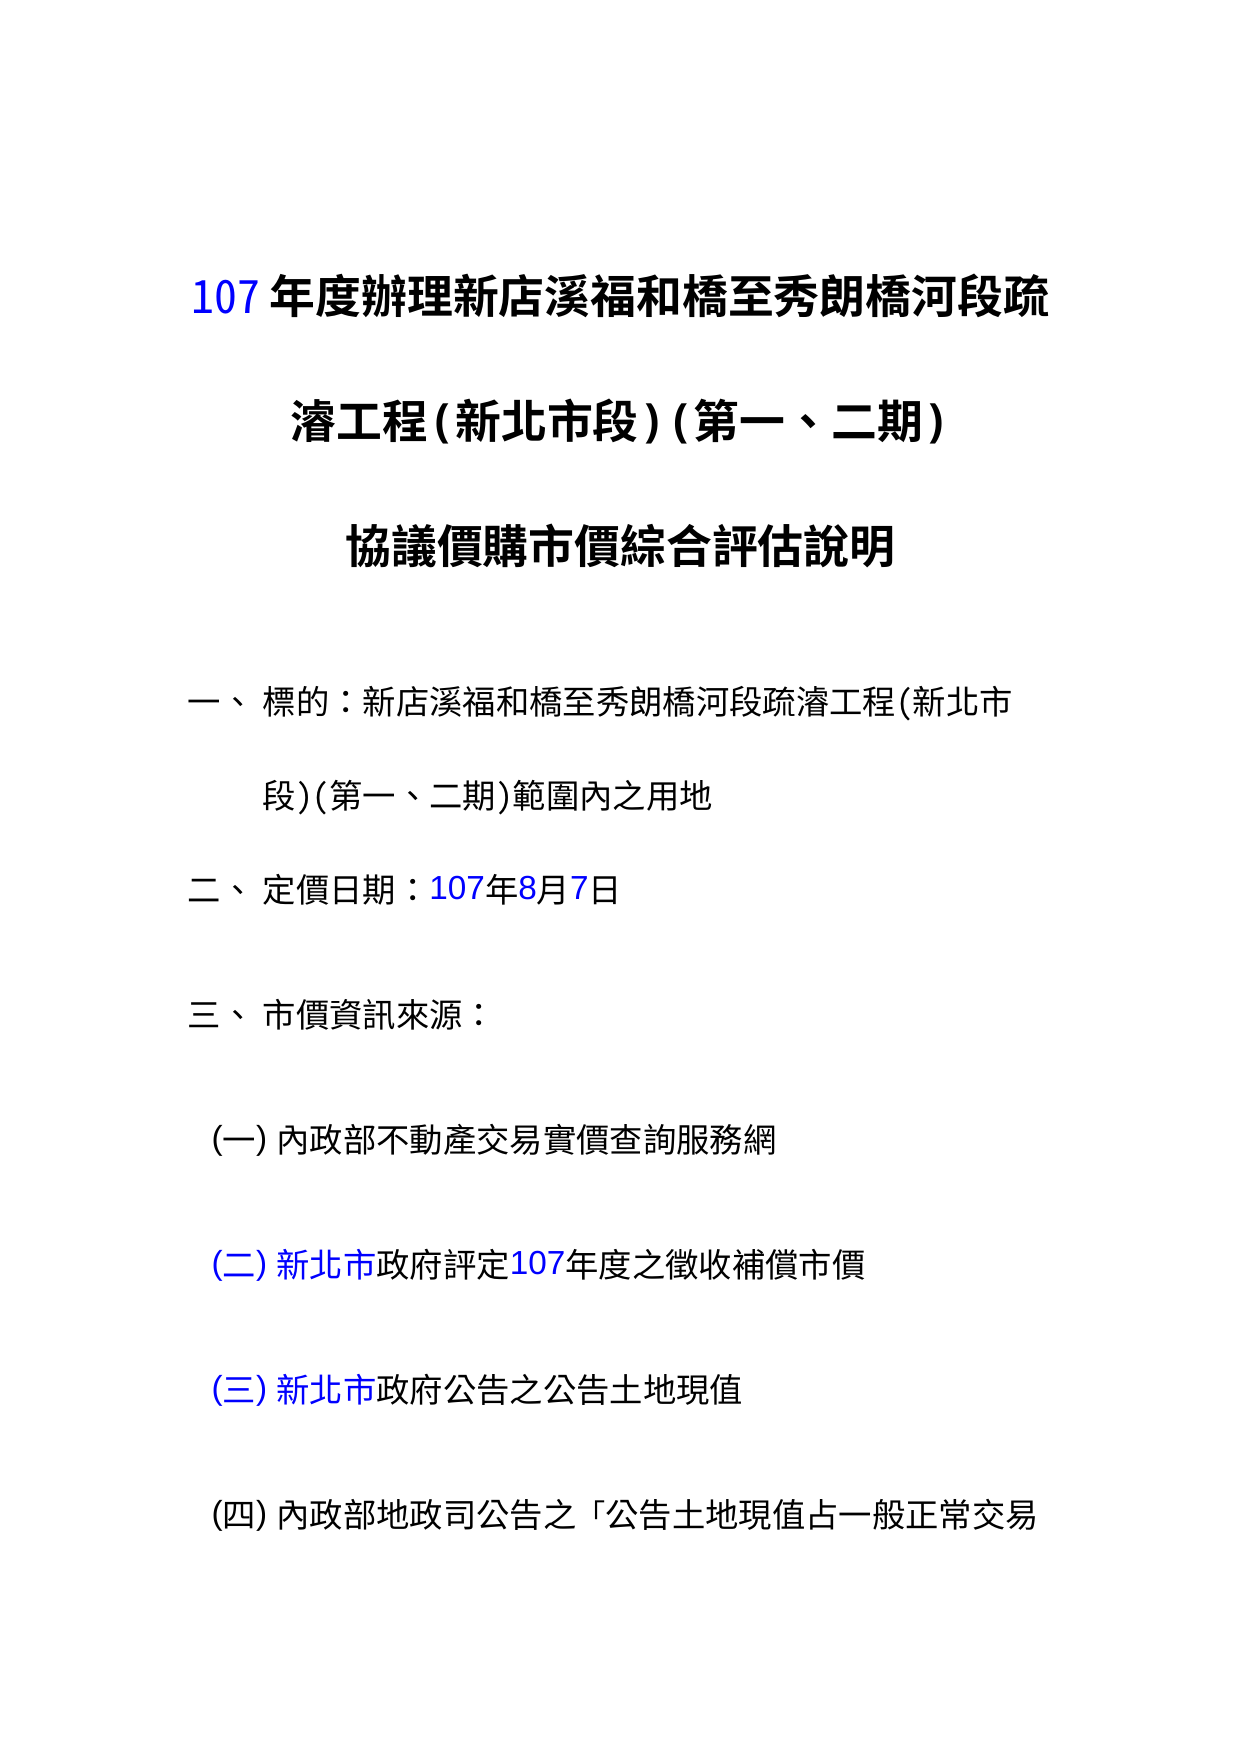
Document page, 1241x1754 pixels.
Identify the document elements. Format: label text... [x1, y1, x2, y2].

text 三、 市價資訊來源： [187, 971, 1053, 1033]
text (一) 內政部不動產交易實價查詢服務網 [211, 1096, 1053, 1158]
text 二、 定價日期：107年8月7日 [187, 846, 1053, 908]
text 107年度辦理新店溪福和橋至秀朗橋河段疏濬工程(新北市段)(第一、二期) [187, 221, 1053, 471]
text (二) 新北市政府評定107年度之徵收補償市價 [211, 1221, 1053, 1283]
text 協議價購市價綜合評估說明 [187, 471, 1053, 596]
text 一、 標的：新店溪福和橋至秀朗橋河段疏濬工程(新北市段)(第一、二期)範圍內之用地 [187, 658, 1053, 814]
text (四) 內政部地政司公告之「公告土地現值占一般正常交易 [211, 1471, 1053, 1533]
text (三) 新北市政府公告之公告土地現值 [211, 1346, 1053, 1408]
